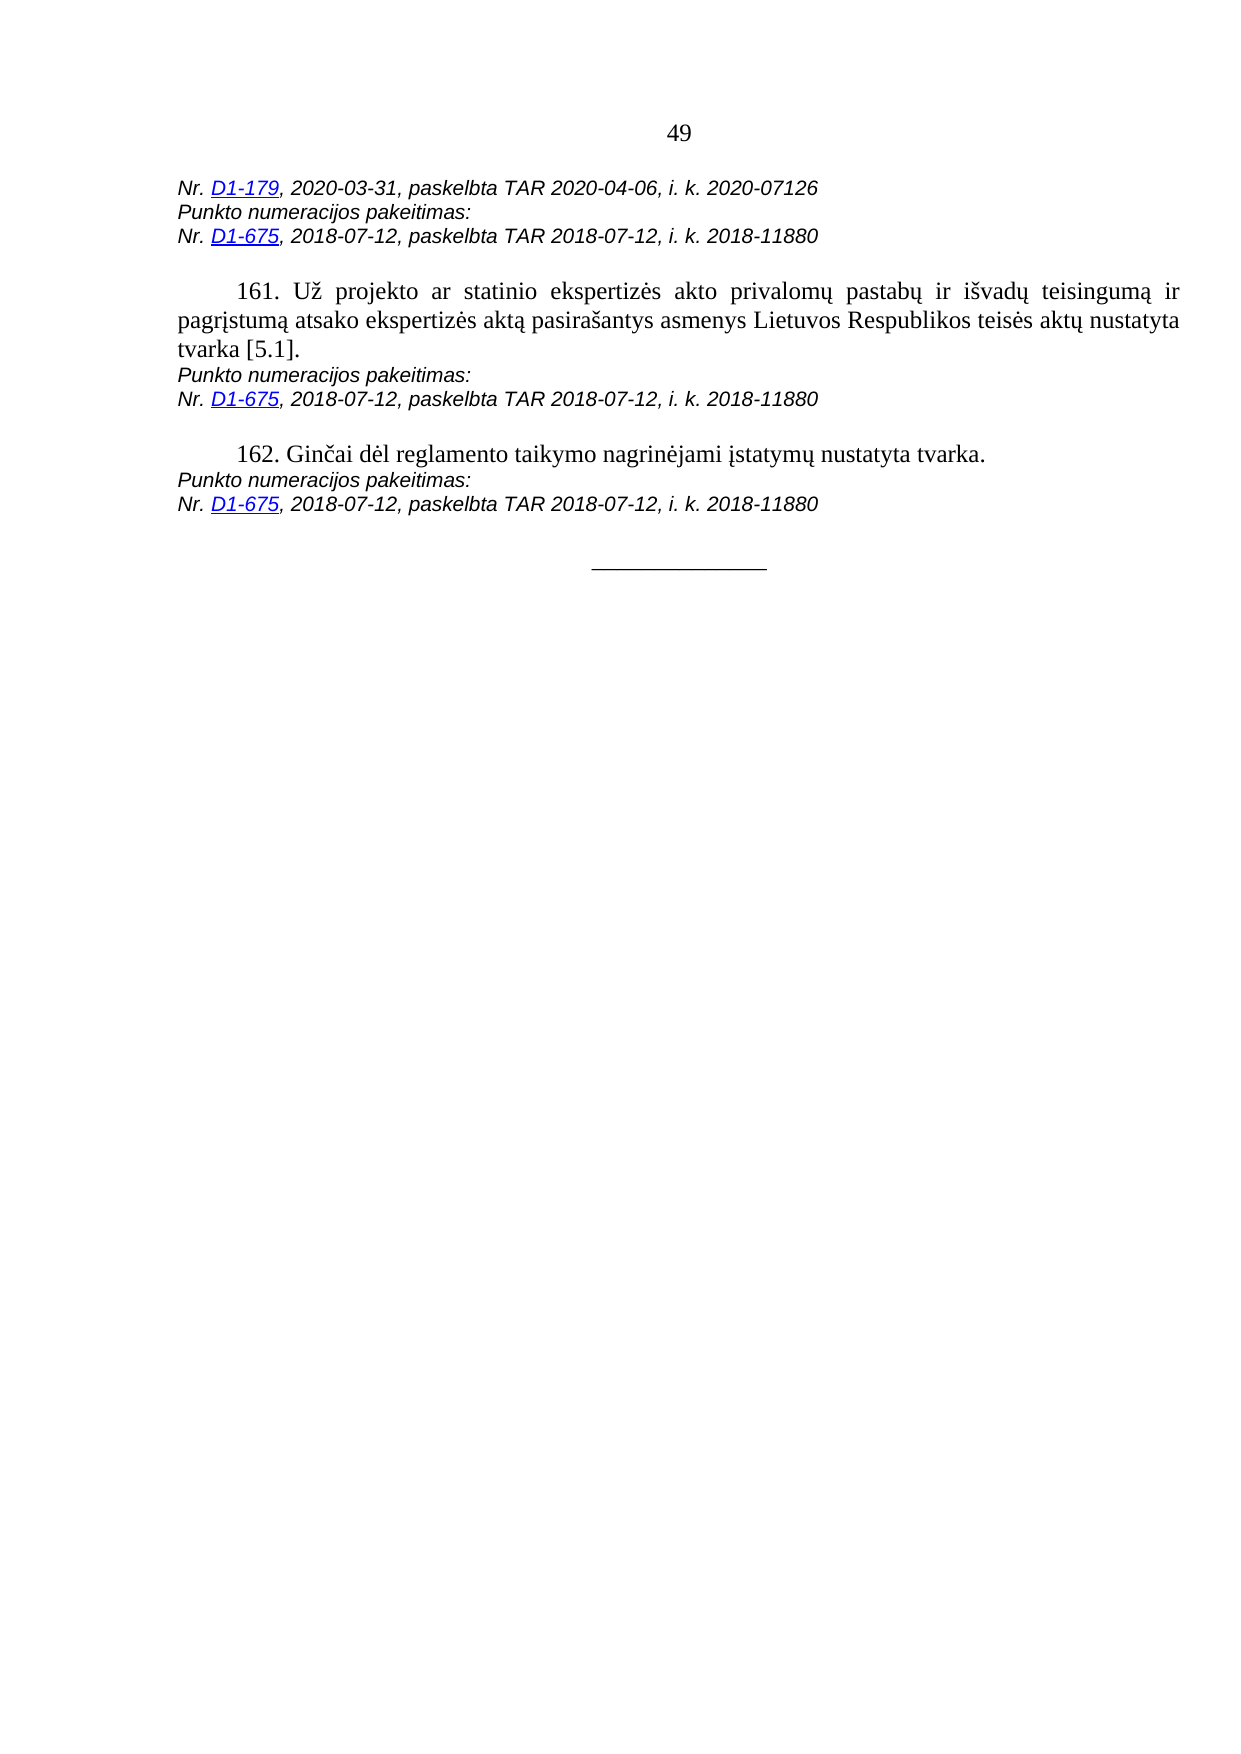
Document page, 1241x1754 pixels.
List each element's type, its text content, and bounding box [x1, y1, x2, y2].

text 162. Ginčai dėl reglamento taikymo nagrinėjami įstatymų nustatyta tvarka. [177, 439, 1181, 468]
text Nr. D1-179, 2020-03-31, paskelbta TAR 2020-04-06, i. k. 2020-07126 [177, 176, 1181, 199]
text Punkto numeracijos pakeitimas: [177, 362, 1181, 386]
text Punkto numeracijos pakeitimas: [177, 468, 1181, 492]
text Nr. D1-675, 2018-07-12, paskelbta TAR 2018-07-12, i. k. 2018-11880 [177, 223, 1181, 247]
text ______________ [177, 544, 1181, 573]
text Punkto numeracijos pakeitimas: [177, 199, 1181, 223]
text Nr. D1-675, 2018-07-12, paskelbta TAR 2018-07-12, i. k. 2018-11880 [177, 492, 1181, 516]
text Nr. D1-675, 2018-07-12, paskelbta TAR 2018-07-12, i. k. 2018-11880 [177, 386, 1181, 410]
text 161. Už projekto ar statinio ekspertizės akto privalomų pastabų ir išvadų teisingumą ir pagrįstumą atsako ekspertizės aktą pasirašantys asmenys Lietuvos Respublikos teisės aktų nustatyta tvarka [5.1]. [177, 276, 1181, 362]
